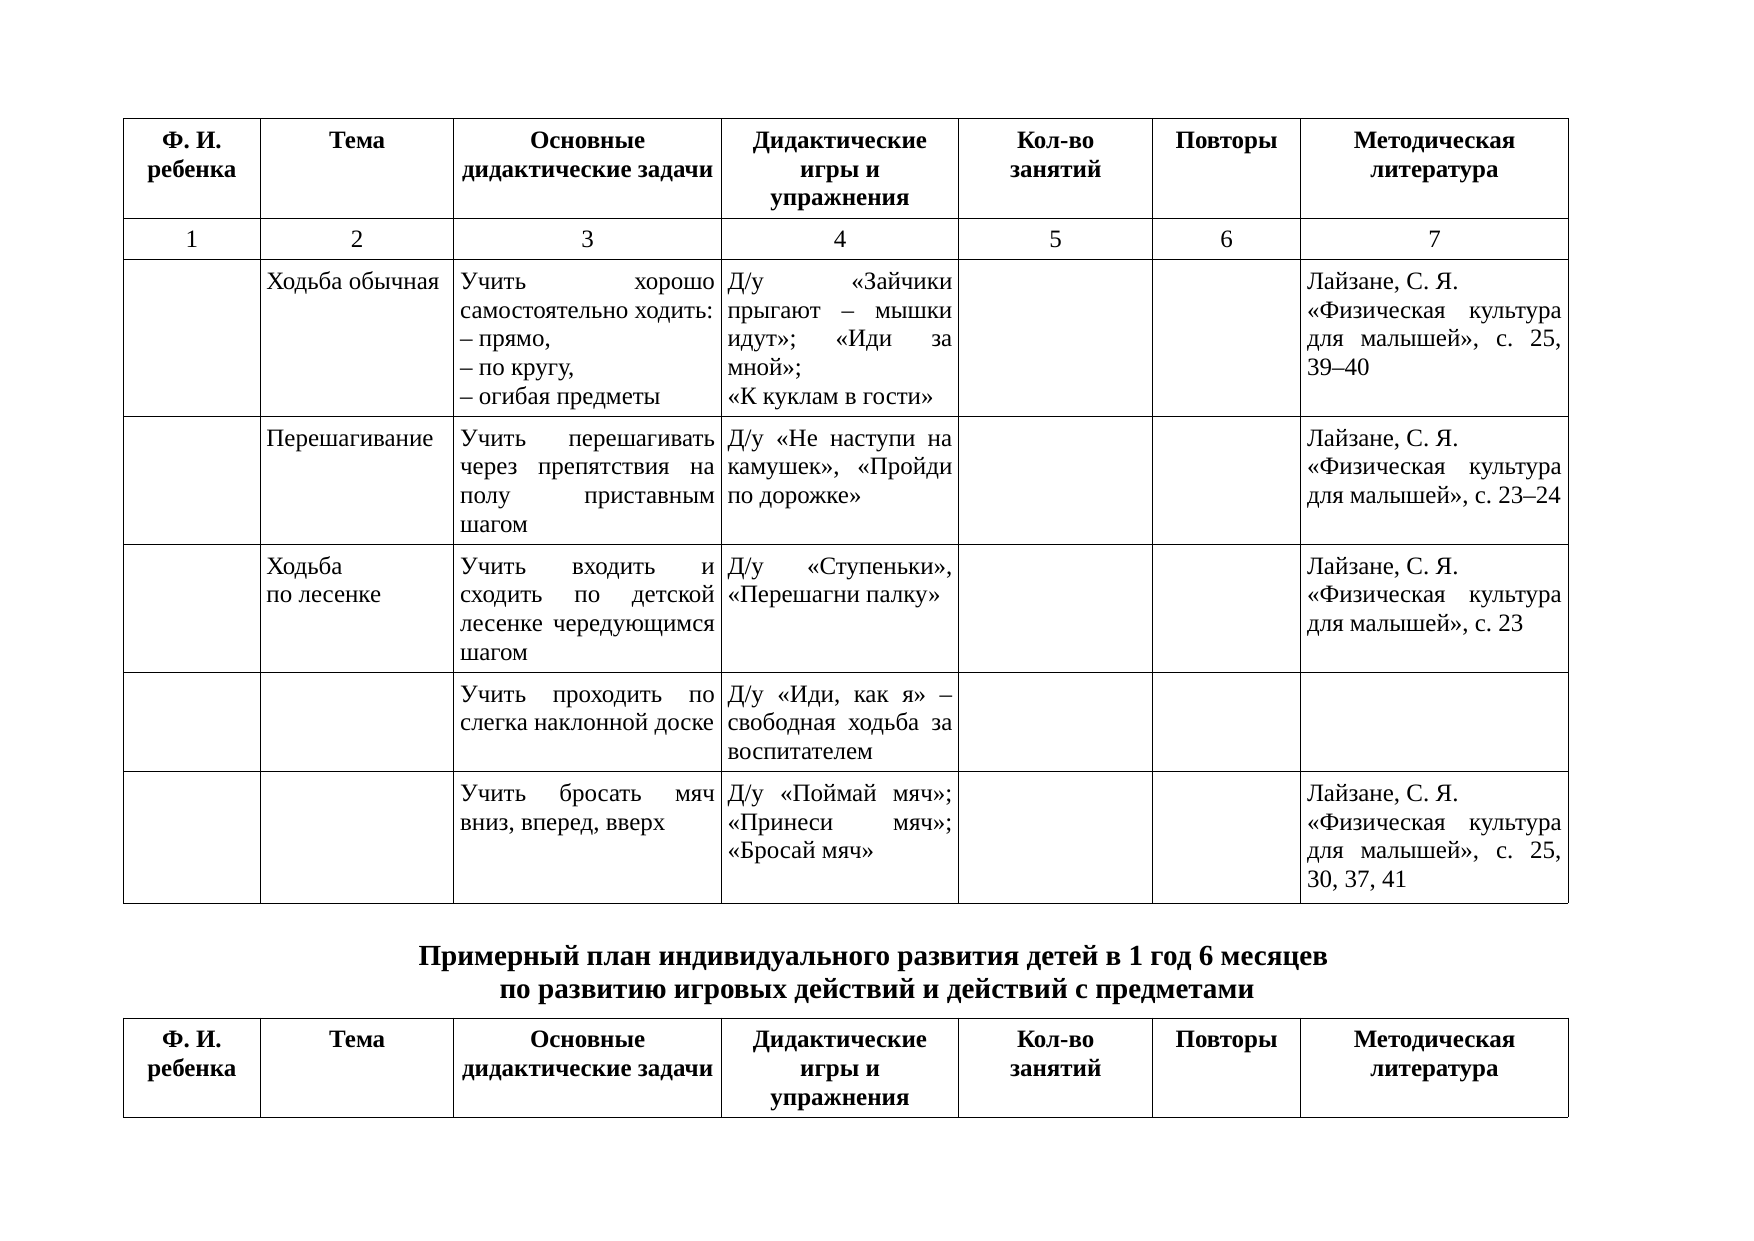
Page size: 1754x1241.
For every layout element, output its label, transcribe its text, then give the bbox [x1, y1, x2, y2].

table_cell Учить хорошо самостоятельно ходить: – прямо, – по кругу, – огибая предметы [454, 260, 721, 416]
table_cell Ходьба обычная [261, 260, 453, 416]
table_cell 3 [454, 219, 721, 259]
table_header Повторы [1153, 1019, 1300, 1117]
text Примерный план индивидуального развития детей в 1 год 6 месяцев по развитию игровых действий и действий с предметами [118, 938, 1636, 1005]
table_cell Д/у «Зайчики прыгают – мышки идут»; «Иди за мной»; «К куклам в гости» [722, 260, 958, 416]
table_header Ф. И. ребенка [124, 1019, 260, 1117]
table_header Основные дидактические задачи [454, 119, 721, 217]
table_cell [124, 772, 260, 902]
table_cell Лайзане, С. Я. «Физическая культура для малышей», с. 25, 39–40 [1301, 260, 1568, 416]
table_cell [1153, 260, 1300, 416]
table_header Дидактические игры и упражнения [722, 1019, 958, 1117]
table_header Ф. И. ребенка [124, 119, 260, 217]
table_header Кол-во занятий [959, 1019, 1152, 1117]
table_cell [959, 673, 1152, 771]
table_cell [124, 673, 260, 771]
table_cell Лайзане, С. Я. «Физическая культура для малышей», с. 23–24 [1301, 417, 1568, 544]
table_cell Перешагивание [261, 417, 453, 544]
table_cell [959, 260, 1152, 416]
table_cell Д/у «Иди, как я» – свободная ходьба за воспитателем [722, 673, 958, 771]
table_cell Д/у «Не наступи на камушек», «Пройди по дорожке» [722, 417, 958, 544]
table_cell [959, 545, 1152, 672]
table_cell Д/у «Ступеньки», «Перешагни палку» [722, 545, 958, 672]
table_cell 1 [124, 219, 260, 259]
table_cell [959, 772, 1152, 902]
table_cell [124, 260, 260, 416]
table_cell Ходьба по лесенке [261, 545, 453, 672]
table_header Методическая литература [1301, 1019, 1568, 1117]
table_header Кол-во занятий [959, 119, 1152, 217]
table_cell [261, 772, 453, 902]
table_header Дидактические игры и упражнения [722, 119, 958, 217]
table_header Повторы [1153, 119, 1300, 217]
table_cell [959, 417, 1152, 544]
table_cell 5 [959, 219, 1152, 259]
table_header Методическая литература [1301, 119, 1568, 217]
table_header Тема [261, 119, 453, 217]
table_cell Лайзане, С. Я. «Физическая культура для малышей», с. 25, 30, 37, 41 [1301, 772, 1568, 902]
table_cell [124, 417, 260, 544]
table_header Основные дидактические задачи [454, 1019, 721, 1117]
table_cell Учить входить и сходить по детской лесенке чередующимся шагом [454, 545, 721, 672]
table_cell Д/у «Поймай мяч»; «Принеси мяч»; «Бросай мяч» [722, 772, 958, 902]
table_cell 4 [722, 219, 958, 259]
table_cell [1153, 673, 1300, 771]
table_cell [1301, 673, 1568, 771]
table_cell Лайзане, С. Я. «Физическая культура для малышей», с. 23 [1301, 545, 1568, 672]
table_cell 6 [1153, 219, 1300, 259]
table_cell [124, 545, 260, 672]
table_cell [1153, 545, 1300, 672]
table_cell [1153, 417, 1300, 544]
table_cell 2 [261, 219, 453, 259]
table_cell Учить перешагивать через препятствия на полу приставным шагом [454, 417, 721, 544]
table_cell [261, 673, 453, 771]
table_header Тема [261, 1019, 453, 1117]
table_cell [1153, 772, 1300, 902]
table_cell Учить проходить по слегка наклонной доске [454, 673, 721, 771]
table_cell Учить бросать мяч вниз, вперед, вверх [454, 772, 721, 902]
table_cell 7 [1301, 219, 1568, 259]
